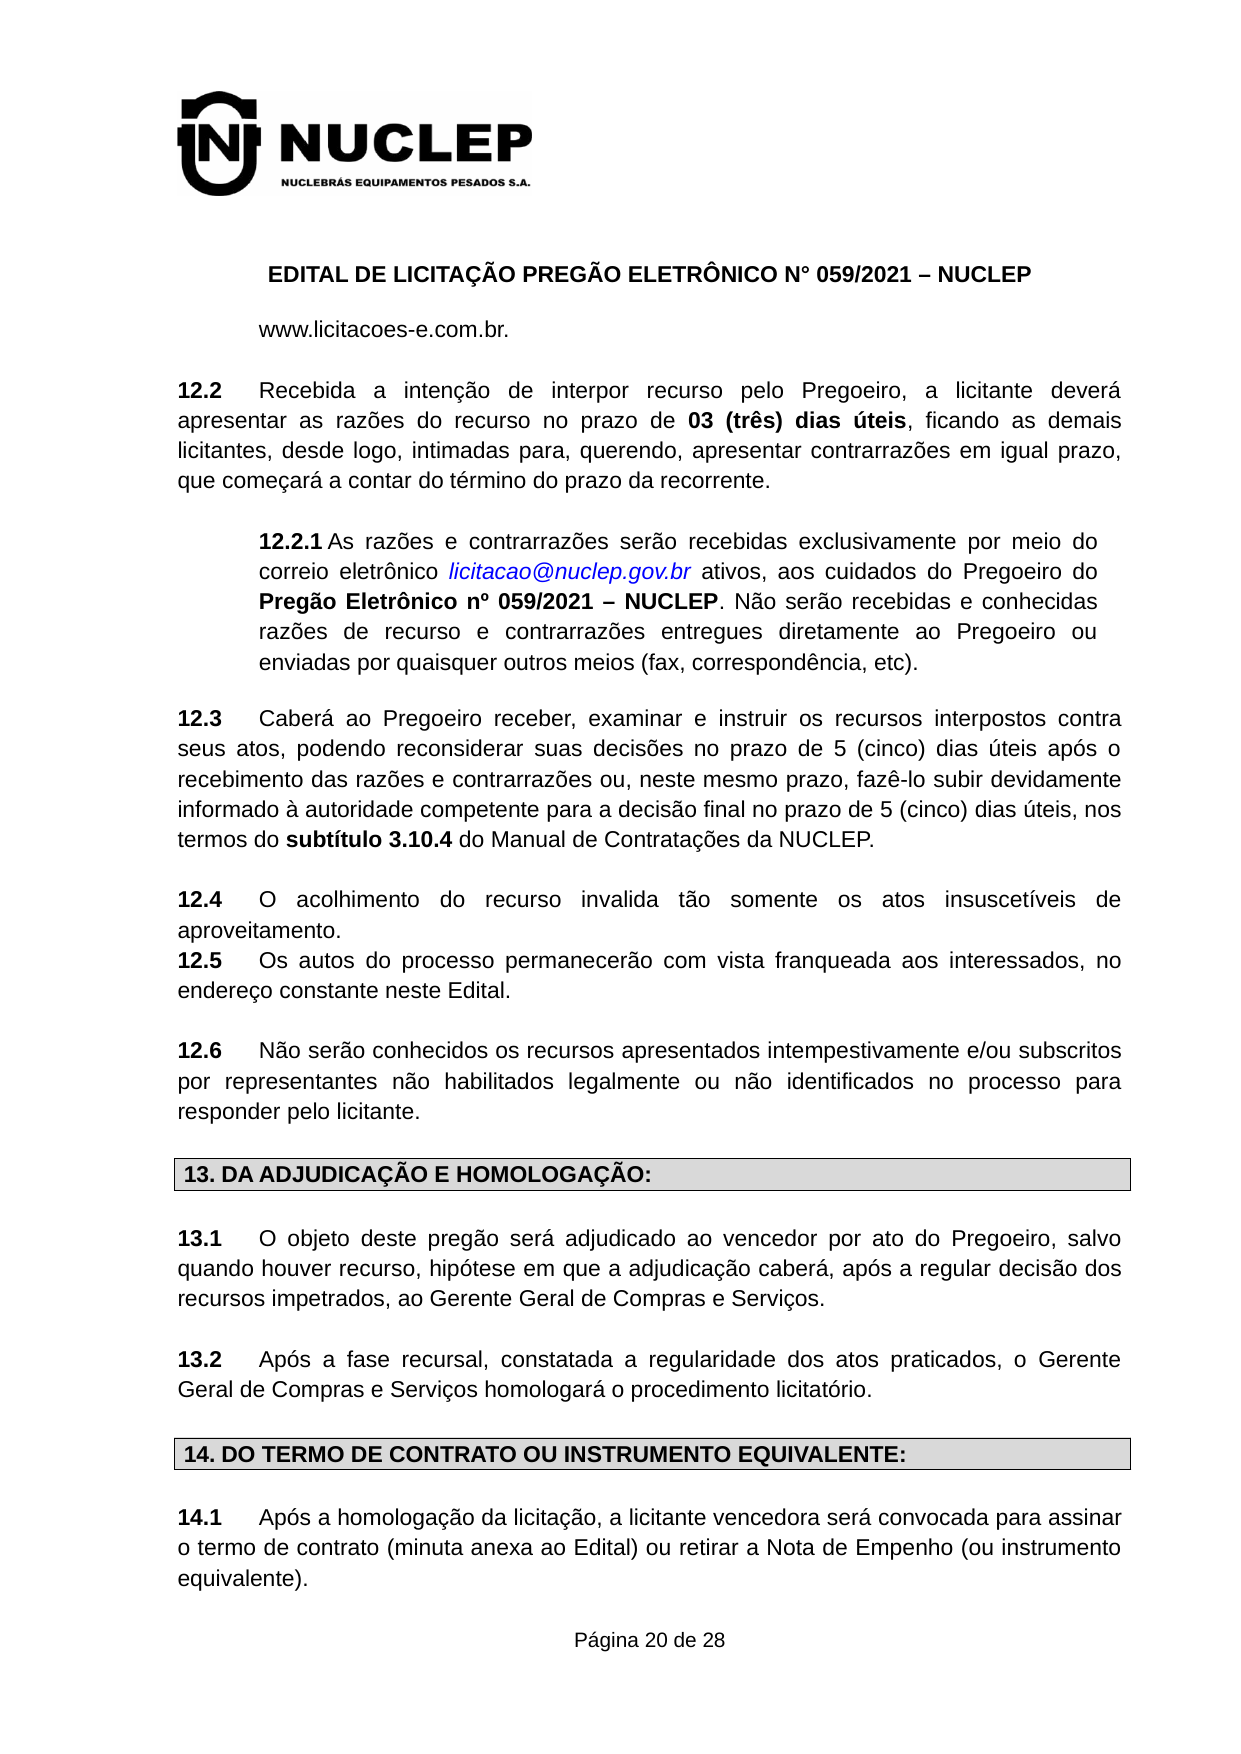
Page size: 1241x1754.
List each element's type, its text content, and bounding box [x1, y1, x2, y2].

list DA ADJUDICAÇÃO E HOMOLOGAÇÃO: [175, 1159, 1130, 1190]
list Não serão conhecidos os recursos apresentados intempestivamente e/ou subscritos por representantes não habilitados legalmente ou não identificados no processo para responder pelo licitante. [177, 1037, 1122, 1124]
list DO TERMO DE CONTRATO OU INSTRUMENTO EQUIVALENTE: [175, 1439, 1130, 1469]
list www.licitacoes-e.com.br. [259, 316, 1098, 343]
list O objeto deste pregão será adjudicado ao vencedor por ato do Pregoeiro, salvo quando houver recurso, hipótese em que a adjudicação caberá, após a regular decisão dos recursos impetrados, ao Gerente Geral de Compras e Serviços. [177, 1225, 1122, 1312]
list Os autos do processo permanecerão com vista franqueada aos interessados, no endereço constante neste Edital. [177, 947, 1122, 1003]
list Após a homologação da licitação, a licitante vencedora será convocada para assinar o termo de contrato (minuta anexa ao Edital) ou retirar a Nota de Empenho (ou instrumento equivalente). [177, 1504, 1122, 1591]
list O acolhimento do recurso invalida tão somente os atos insuscetíveis de aproveitamento. [177, 886, 1122, 943]
list As razões e contrarrazões serão recebidas exclusivamente por meio do correio eletrônico licitacao@nuclep.gov.br ativos, aos cuidados do Pregoeiro do Pregão Eletrônico nº 059/2021 – NUCLEP. Não serão recebidas e conhecidas razões de recurso e contrarrazões entregues diretamente ao Pregoeiro ou enviadas por quaisquer outros meios (fax, correspondência, etc). [259, 528, 1098, 675]
list Recebida a intenção de interpor recurso pelo Pregoeiro, a licitante deverá apresentar as razões do recurso no prazo de 03 (três) dias úteis, ficando as demais licitantes, desde logo, intimadas para, querendo, apresentar contrarrazões em igual prazo, que começará a contar do término do prazo da recorrente. [177, 377, 1122, 494]
picture [177, 91, 532, 196]
list Caberá ao Pregoeiro receber, examinar e instruir os recursos interpostos contra seus atos, podendo reconsiderar suas decisões no prazo de 5 (cinco) dias úteis após o recebimento das razões e contrarrazões ou, neste mesmo prazo, fazê-lo subir devidamente informado à autoridade competente para a decisão final no prazo de 5 (cinco) dias úteis, nos termos do subtítulo 3.10.4 do Manual de Contratações da NUCLEP. [177, 705, 1122, 852]
list Após a fase recursal, constatada a regularidade dos atos praticados, o Gerente Geral de Compras e Serviços homologará o procedimento licitatório. [177, 1346, 1122, 1402]
